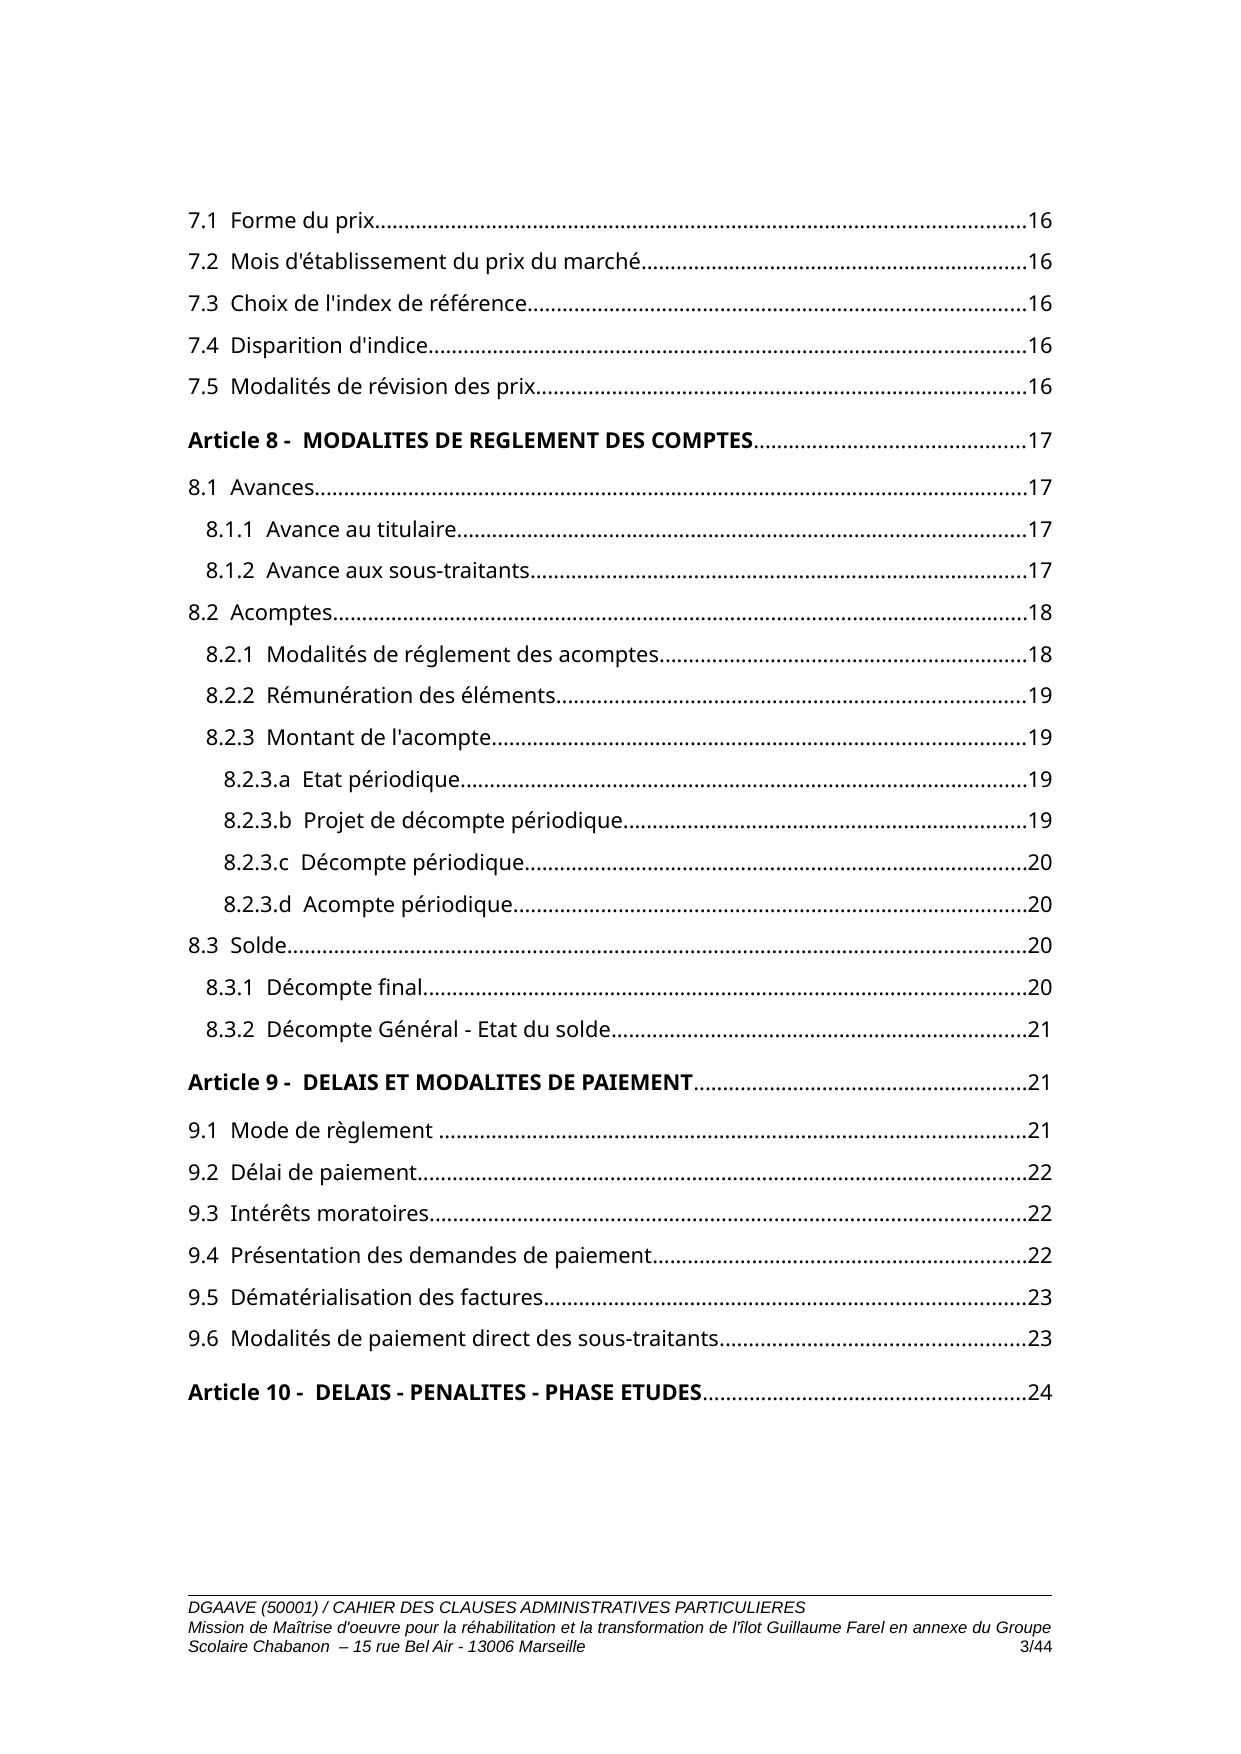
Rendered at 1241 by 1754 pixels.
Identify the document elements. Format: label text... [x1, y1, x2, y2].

text 9.4 Présentation des demandes de paiement 22 [188, 1240, 1052, 1269]
text 8.2.3 Montant de l'acompte 19 [206, 722, 1052, 752]
text 9.3 Intérêts moratoires 22 [188, 1198, 1052, 1228]
text 8.3 Solde 20 [188, 931, 1052, 960]
text 7.1 Forme du prix 16 [188, 204, 1052, 234]
text 9.5 Dématérialisation des factures 23 [188, 1281, 1052, 1311]
text 8.2.3.d Acompte périodique 20 [223, 889, 1052, 919]
text 7.3 Choix de l'index de référence 16 [188, 288, 1052, 318]
text 8.3.2 Décompte Général - Etat du solde 21 [206, 1014, 1052, 1044]
text 8.1.2 Avance aux sous-traitants 17 [206, 556, 1052, 585]
text Article 8 - MODALITES DE REGLEMENT DES COMPTES 17 [188, 425, 1052, 454]
text 8.3.1 Décompte final 20 [206, 972, 1052, 1002]
text 8.2.1 Modalités de réglement des acomptes 18 [206, 639, 1052, 669]
text 8.2.2 Rémunération des éléments 19 [206, 681, 1052, 710]
text 8.2.3.a Etat périodique 19 [223, 764, 1052, 794]
text 8.2.3.b Projet de décompte périodique 19 [223, 806, 1052, 835]
text 7.5 Modalités de révision des prix 16 [188, 371, 1052, 401]
text 8.1 Avances 17 [188, 472, 1052, 502]
text Article 9 - DELAIS ET MODALITES DE PAIEMENT 21 [188, 1067, 1052, 1097]
text 7.2 Mois d'établissement du prix du marché 16 [188, 246, 1052, 276]
text 9.6 Modalités de paiement direct des sous-traitants 23 [188, 1323, 1052, 1353]
text 9.2 Délai de paiement 22 [188, 1156, 1052, 1186]
text Article 10 - DELAIS - PENALITES - PHASE ETUDES 24 [188, 1377, 1052, 1406]
text 7.4 Disparition d'indice 16 [188, 329, 1052, 359]
text 9.1 Mode de règlement 21 [188, 1115, 1052, 1144]
text 8.1.1 Avance au titulaire 17 [206, 514, 1052, 544]
text 8.2 Acomptes 18 [188, 597, 1052, 627]
text 8.2.3.c Décompte périodique 20 [223, 847, 1052, 877]
